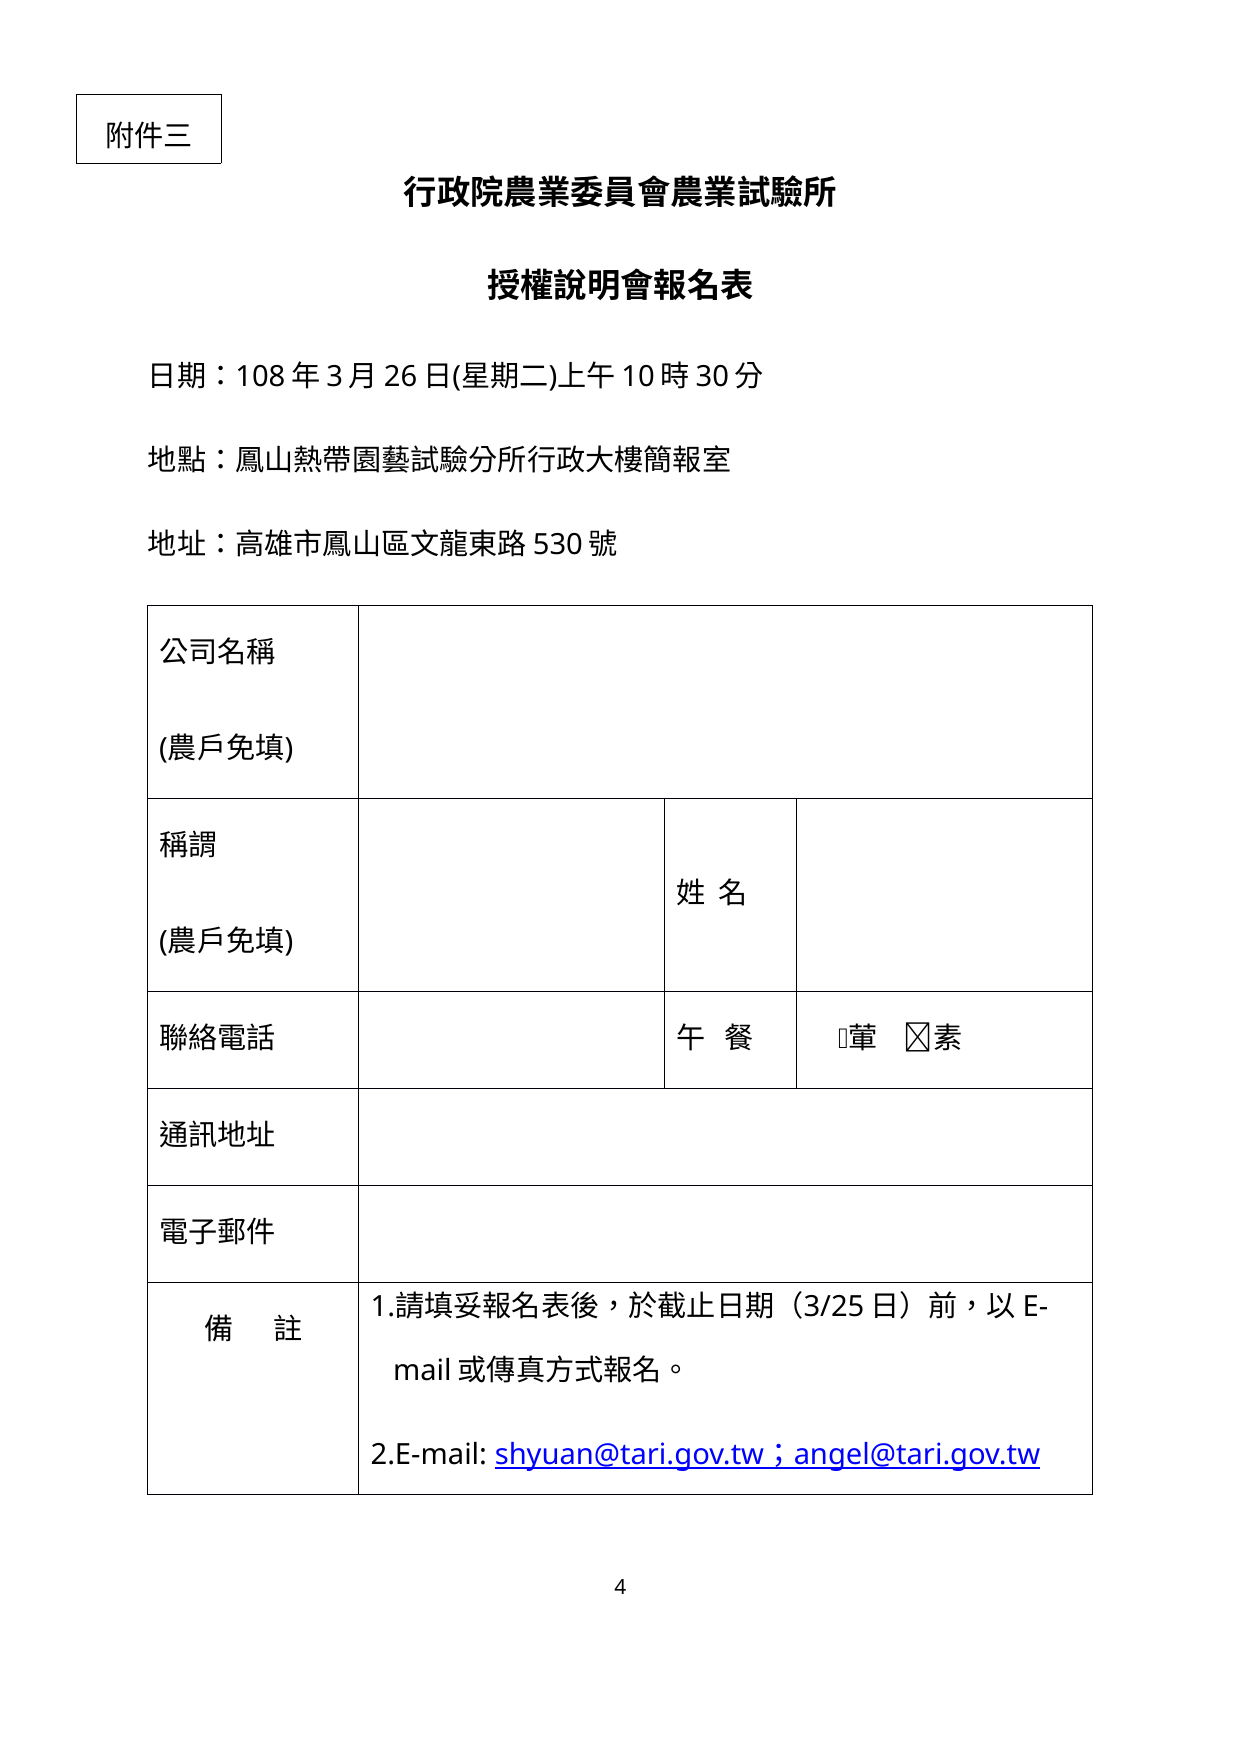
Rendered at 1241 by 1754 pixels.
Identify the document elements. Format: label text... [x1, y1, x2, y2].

text 日期：108年3月26日(星期二)上午10時30分 [148, 352, 1092, 394]
table_cell 葷 素 [797, 992, 1092, 1088]
table_cell [359, 1089, 1092, 1184]
text 授權說明會報名表 [148, 259, 1092, 307]
text 地點：鳳山熱帶園藝試驗分所行政大樓簡報室 [148, 437, 1092, 479]
text 行政院農業委員會農業試驗所 [148, 166, 1092, 214]
table_cell 電子郵件 [148, 1186, 358, 1282]
table_cell 1.請填妥報名表後，於截止日期（3/25日）前，以 E-mail或傳真方式報名。 2.E-mail: shyuan@tari.gov.tw；angel@tari.gov.tw [359, 1283, 1092, 1494]
text 附件三 [91, 113, 206, 155]
table_cell 通訊地址 [148, 1089, 358, 1184]
table_cell [359, 992, 664, 1088]
table_cell 備 註 [148, 1283, 358, 1494]
table_cell [797, 799, 1092, 991]
text 地址：高雄市鳳山區文龍東路530號 [148, 521, 1092, 563]
table_header [359, 606, 1092, 798]
table_cell [359, 1186, 1092, 1282]
table_cell [359, 799, 664, 991]
table_cell 聯絡電話 [148, 992, 358, 1088]
table_header 公司名稱 (農戶免填) [148, 606, 358, 798]
table_cell 稱謂 (農戶免填) [148, 799, 358, 991]
table_cell 午 餐 [665, 992, 796, 1088]
table_cell 姓 名 [665, 799, 796, 991]
